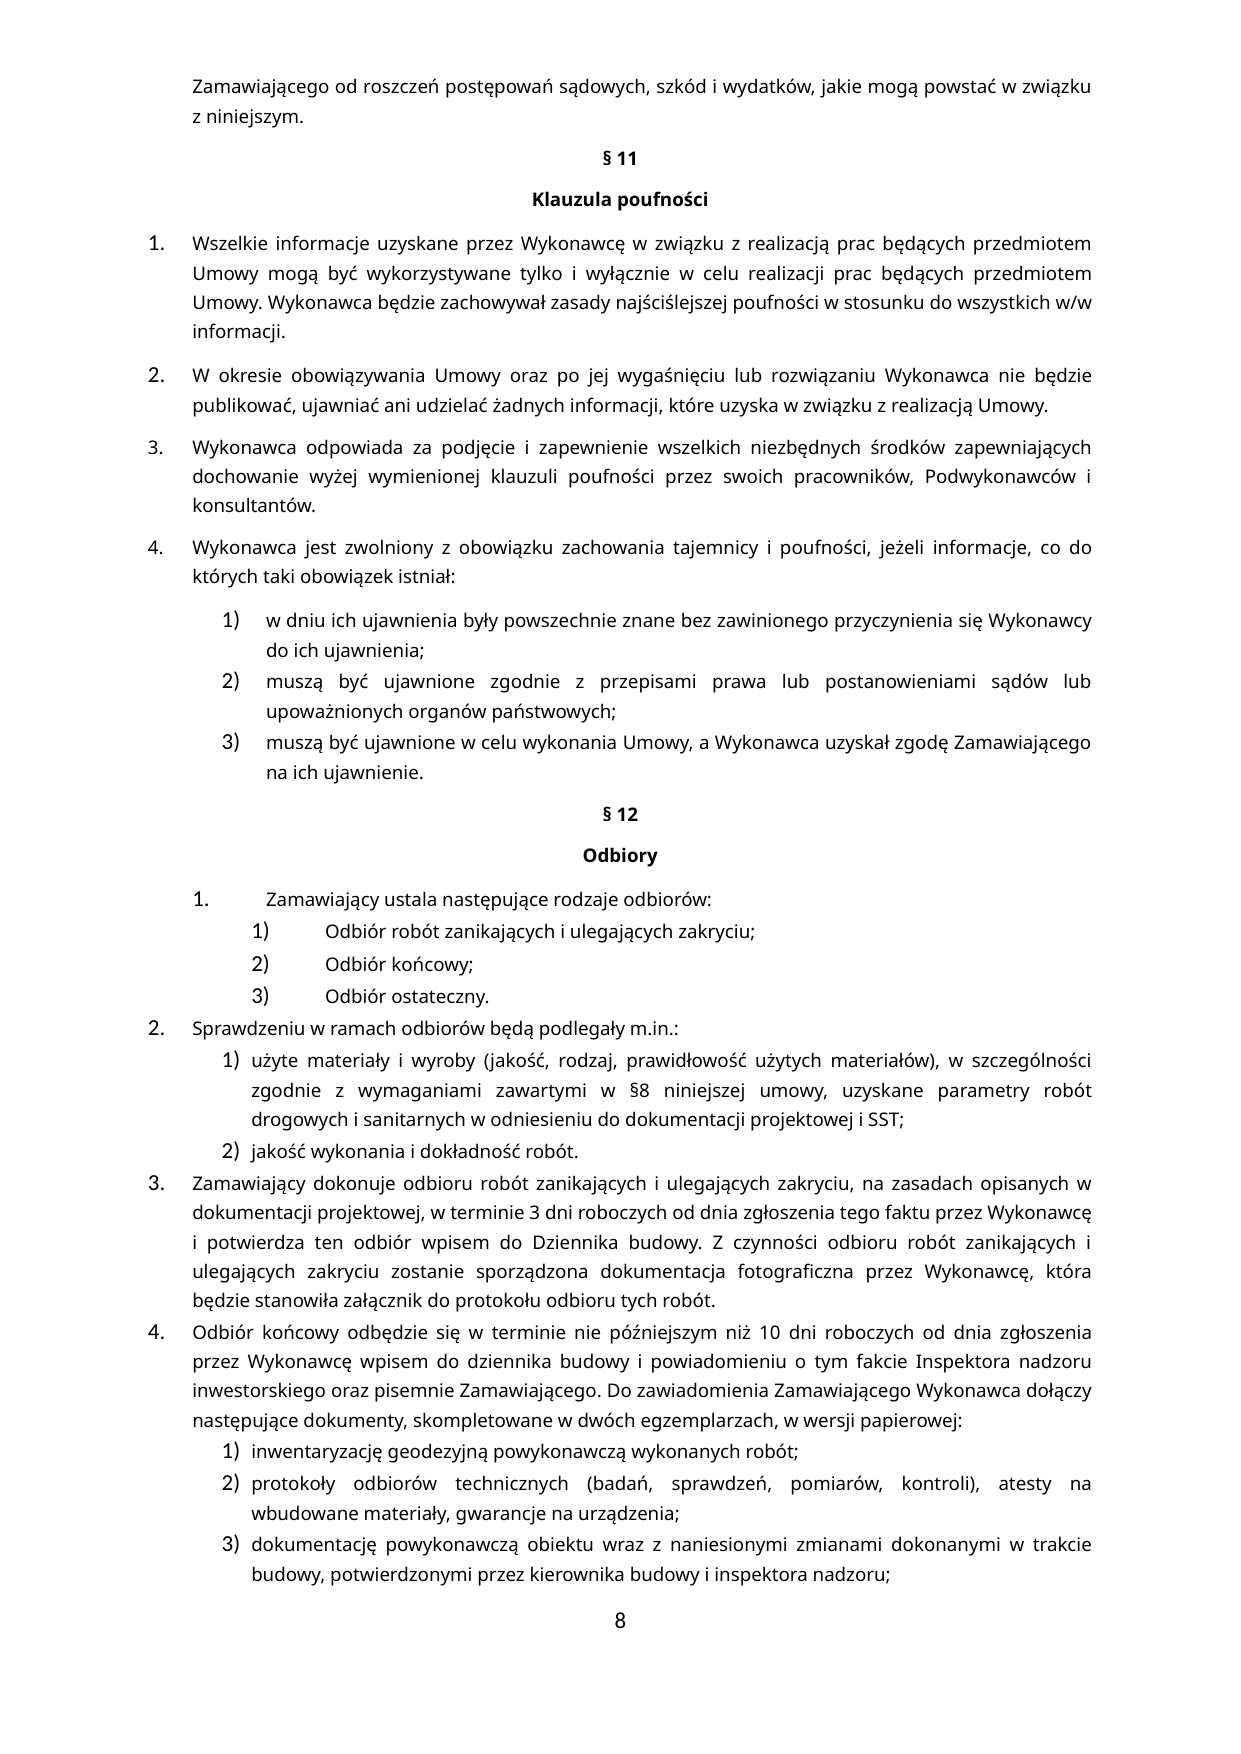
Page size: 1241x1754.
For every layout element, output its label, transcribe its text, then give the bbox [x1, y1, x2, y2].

list Odbiór robót zanikających i ulegających zakryciu; [251, 917, 1093, 945]
list W okresie obowiązywania Umowy oraz po jej wygaśnięciu lub rozwiązaniu Wykonawca nie będzie publikować, ujawniać ani udzielać żadnych informacji, które uzyska w związku z realizacją Umowy. [148, 360, 1093, 418]
list Sprawdzeniu w ramach odbiorów będą podlegały m.in.: [148, 1013, 1093, 1041]
list jakość wykonania i dokładność robót. [221, 1136, 1093, 1164]
list Odbiór końcowy; [251, 949, 1093, 977]
list użyte materiały i wyroby (jakość, rodzaj, prawidłowość użytych materiałów), w szczególności zgodnie z wymaganiami zawartymi w §8 niniejszej umowy, uzyskane parametry robót drogowych i sanitarnych w odniesieniu do dokumentacji projektowej i SST; [221, 1045, 1093, 1132]
list Wykonawca jest zwolniony z obowiązku zachowania tajemnicy i poufności, jeżeli informacje, co do których taki obowiązek istniał: [148, 534, 1093, 589]
list dokumentację powykonawczą obiektu wraz z naniesionymi zmianami dokonanymi w trakcie budowy, potwierdzonymi przez kierownika budowy i inspektora nadzoru; [221, 1529, 1093, 1587]
list Wykonawca odpowiada za podjęcie i zapewnienie wszelkich niezbędnych środków zapewniających dochowanie wyżej wymienionej klauzuli poufności przez swoich pracowników, Podwykonawców i konsultantów. [148, 434, 1093, 518]
list Zamawiający dokonuje odbioru robót zanikających i ulegających zakryciu, na zasadach opisanych w dokumentacji projektowej, w terminie 3 dni roboczych od dnia zgłoszenia tego faktu przez Wykonawcę i potwierdza ten odbiór wpisem do Dziennika budowy. Z czynności odbioru robót zanikających i ulegających zakryciu zostanie sporządzona dokumentacja fotograficzna przez Wykonawcę, która będzie stanowiła załącznik do protokołu odbioru tych robót. [148, 1168, 1093, 1313]
text § 11 [148, 145, 1093, 170]
list w dniu ich ujawnienia były powszechnie znane bez zawinionego przyczynienia się Wykonawcy do ich ujawnienia; [221, 605, 1093, 663]
list Zamawiającego od roszczeń postępowań sądowych, szkód i wydatków, jakie mogą powstać w związku z niniejszym. [148, 74, 1093, 128]
text Klauzula poufności [148, 187, 1093, 212]
list Zamawiający ustala następujące rodzaje odbiorów: [192, 884, 1093, 912]
list protokoły odbiorów technicznych (badań, sprawdzeń, pomiarów, kontroli), atesty na wbudowane materiały, gwarancje na urządzenia; [221, 1468, 1093, 1526]
list Odbiór ostateczny. [251, 981, 1093, 1009]
list Odbiór końcowy odbędzie się w terminie nie późniejszym niż 10 dni roboczych od dnia zgłoszenia przez Wykonawcę wpisem do dziennika budowy i powiadomieniu o tym fakcie Inspektora nadzoru inwestorskiego oraz pisemnie Zamawiającego. Do zawiadomienia Zamawiającego Wykonawca dołączy następujące dokumenty, skompletowane w dwóch egzemplarzach, w wersji papierowej: [148, 1317, 1093, 1433]
list inwentaryzację geodezyjną powykonawczą wykonanych robót; [221, 1436, 1093, 1464]
list Wszelkie informacje uzyskane przez Wykonawcę w związku z realizacją prac będących przedmiotem Umowy mogą być wykorzystywane tylko i wyłącznie w celu realizacji prac będących przedmiotem Umowy. Wykonawca będzie zachowywał zasady najściślejszej poufności w stosunku do wszystkich w/w informacji. [148, 228, 1093, 344]
list muszą być ujawnione w celu wykonania Umowy, a Wykonawca uzyskał zgodę Zamawiającego na ich ujawnienie. [221, 727, 1093, 785]
text Odbiory [148, 843, 1093, 868]
text § 12 [148, 801, 1093, 826]
list muszą być ujawnione zgodnie z przepisami prawa lub postanowieniami sądów lub upoważnionych organów państwowych; [221, 666, 1093, 724]
